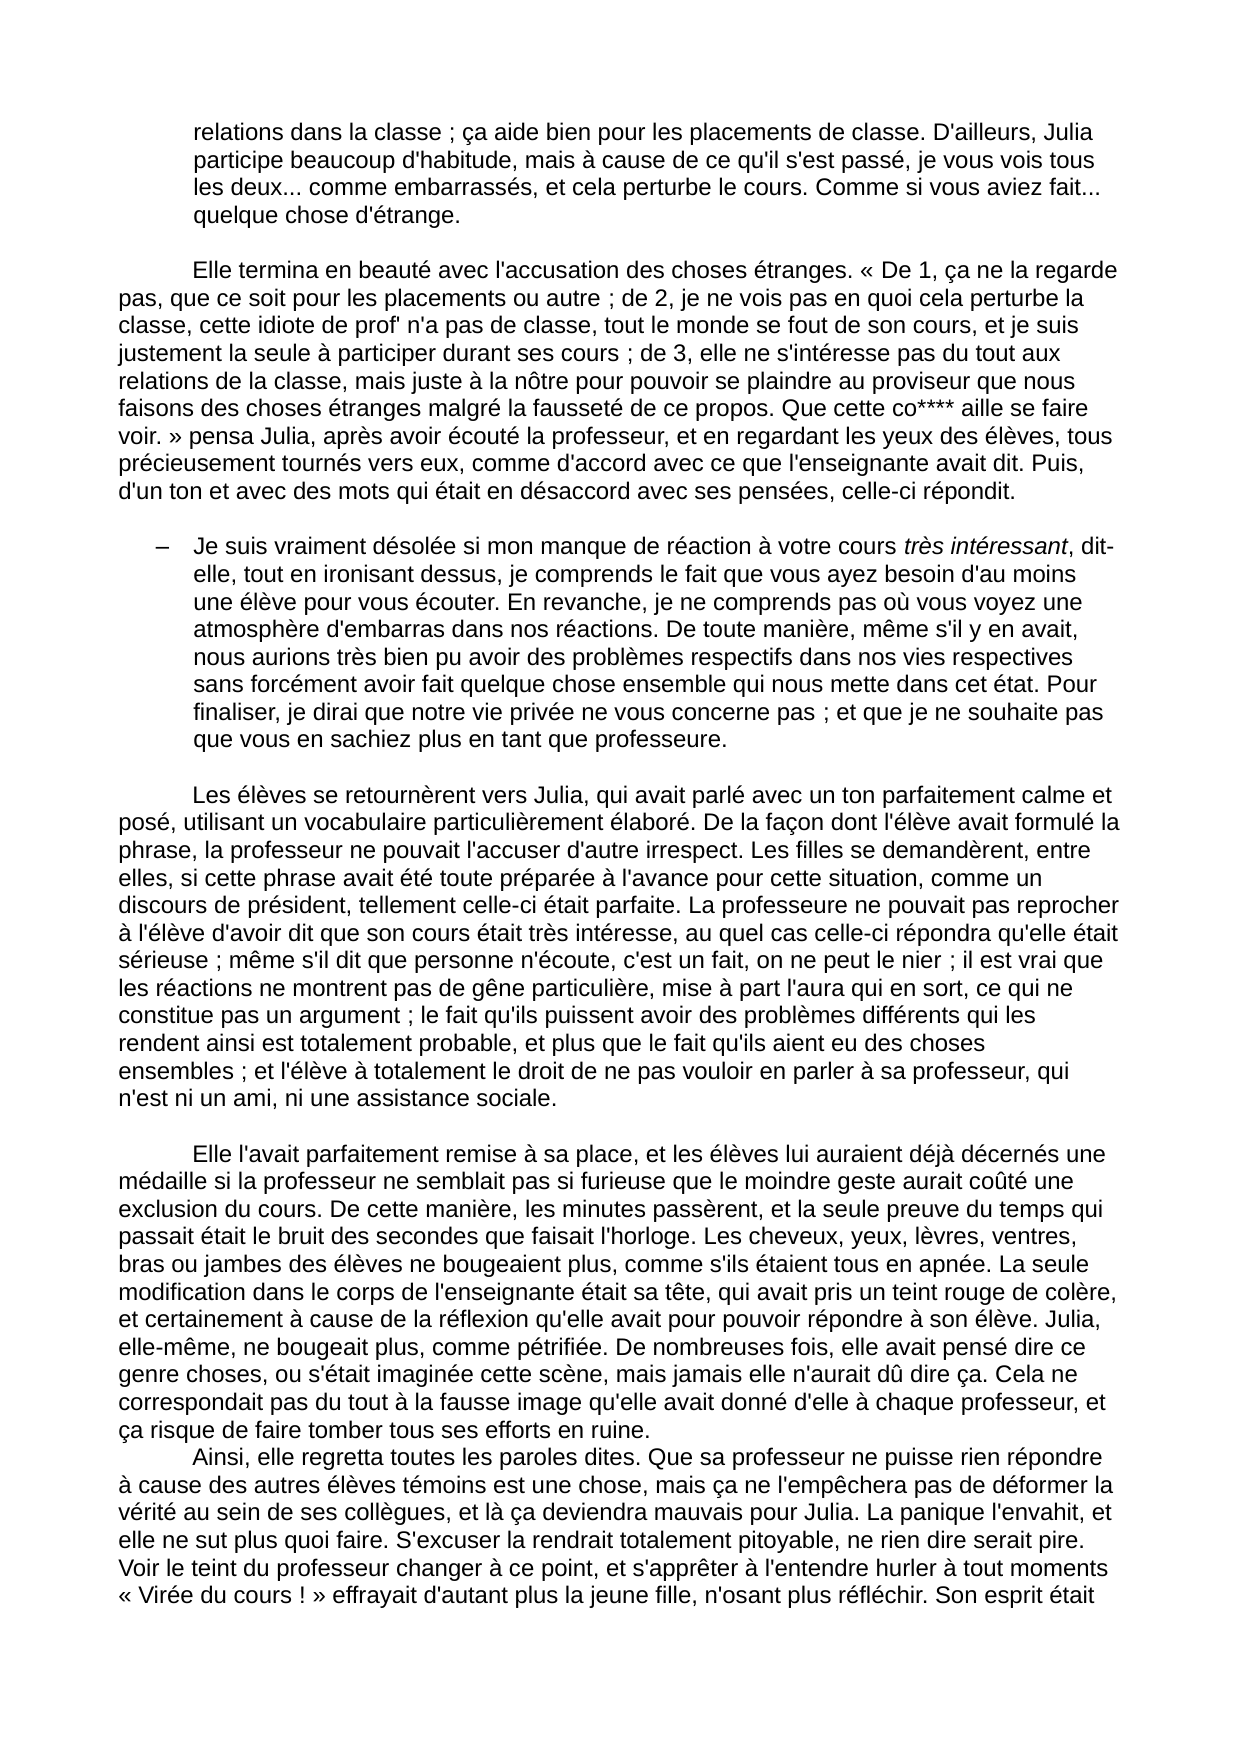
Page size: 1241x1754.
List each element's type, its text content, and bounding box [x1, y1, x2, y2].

text Les élèves se retournèrent vers Julia, qui avait parlé avec un ton parfaitement calme et posé, utilisant un vocabulaire particulièrement élaboré. De la façon dont l'élève avait formulé la phrase, la professeur ne pouvait l'accuser d'autre irrespect. Les filles se demandèrent, entre elles, si cette phrase avait été toute préparée à l'avance pour cette situation, comme un discours de président, tellement celle-ci était parfaite. La professeure ne pouvait pas reprocher à l'élève d'avoir dit que son cours était très intéresse, au quel cas celle-ci répondra qu'elle était sérieuse ; même s'il dit que personne n'écoute, c'est un fait, on ne peut le nier ; il est vrai que les réactions ne montrent pas de gêne particulière, mise à part l'aura qui en sort, ce qui ne constitue pas un argument ; le fait qu'ils puissent avoir des problèmes différents qui les rendent ainsi est totalement probable, et plus que le fait qu'ils aient eu des choses ensembles ; et l'élève à totalement le droit de ne pas vouloir en parler à sa professeur, qui n'est ni un ami, ni une assistance sociale. [118, 781, 1122, 1112]
list relations dans la classe ; ça aide bien pour les placements de classe. D'ailleurs, Julia participe beaucoup d'habitude, mais à cause de ce qu'il s'est passé, je vous vois tous les deux... comme embarrassés, et cela perturbe le cours. Comme si vous aviez fait... quelque chose d'étrange. [156, 118, 1122, 228]
text Ainsi, elle regretta toutes les paroles dites. Que sa professeur ne puisse rien répondre à cause des autres élèves témoins est une chose, mais ça ne l'empêchera pas de déformer la vérité au sein de ses collègues, et là ça deviendra mauvais pour Julia. La panique l'envahit, et elle ne sut plus quoi faire. S'excuser la rendrait totalement pitoyable, ne rien dire serait pire. Voir le teint du professeur changer à ce point, et s'apprêter à l'entendre hurler à tout moments « Virée du cours ! » effrayait d'autant plus la jeune fille, n'osant plus réfléchir. Son esprit était [118, 1443, 1122, 1609]
list Je suis vraiment désolée si mon manque de réaction à votre cours très intéressant, dit-elle, tout en ironisant dessus, je comprends le fait que vous ayez besoin d'au moins une élève pour vous écouter. En revanche, je ne comprends pas où vous voyez une atmosphère d'embarras dans nos réactions. De toute manière, même s'il y en avait, nous aurions très bien pu avoir des problèmes respectifs dans nos vies respectives sans forcément avoir fait quelque chose ensemble qui nous mette dans cet état. Pour finaliser, je dirai que notre vie privée ne vous concerne pas ; et que je ne souhaite pas que vous en sachiez plus en tant que professeure. [156, 532, 1122, 753]
text Elle l'avait parfaitement remise à sa place, et les élèves lui auraient déjà décernés une médaille si la professeur ne semblait pas si furieuse que le moindre geste aurait coûté une exclusion du cours. De cette manière, les minutes passèrent, et la seule preuve du temps qui passait était le bruit des secondes que faisait l'horloge. Les cheveux, yeux, lèvres, ventres, bras ou jambes des élèves ne bougeaient plus, comme s'ils étaient tous en apnée. La seule modification dans le corps de l'enseignante était sa tête, qui avait pris un teint rouge de colère, et certainement à cause de la réflexion qu'elle avait pour pouvoir répondre à son élève. Julia, elle-même, ne bougeait plus, comme pétrifiée. De nombreuses fois, elle avait pensé dire ce genre choses, ou s'était imaginée cette scène, mais jamais elle n'aurait dû dire ça. Cela ne correspondait pas du tout à la fausse image qu'elle avait donné d'elle à chaque professeur, et ça risque de faire tomber tous ses efforts en ruine. [118, 1139, 1122, 1443]
text Elle termina en beauté avec l'accusation des choses étranges. « De 1, ça ne la regarde pas, que ce soit pour les placements ou autre ; de 2, je ne vois pas en quoi cela perturbe la classe, cette idiote de prof' n'a pas de classe, tout le monde se fout de son cours, et je suis justement la seule à participer durant ses cours ; de 3, elle ne s'intéresse pas du tout aux relations de la classe, mais juste à la nôtre pour pouvoir se plaindre au proviseur que nous faisons des choses étranges malgré la fausseté de ce propos. Que cette co**** aille se faire voir. » pensa Julia, après avoir écouté la professeur, et en regardant les yeux des élèves, tous précieusement tournés vers eux, comme d'accord avec ce que l'enseignante avait dit. Puis, d'un ton et avec des mots qui était en désaccord avec ses pensées, celle-ci répondit. [118, 256, 1122, 504]
